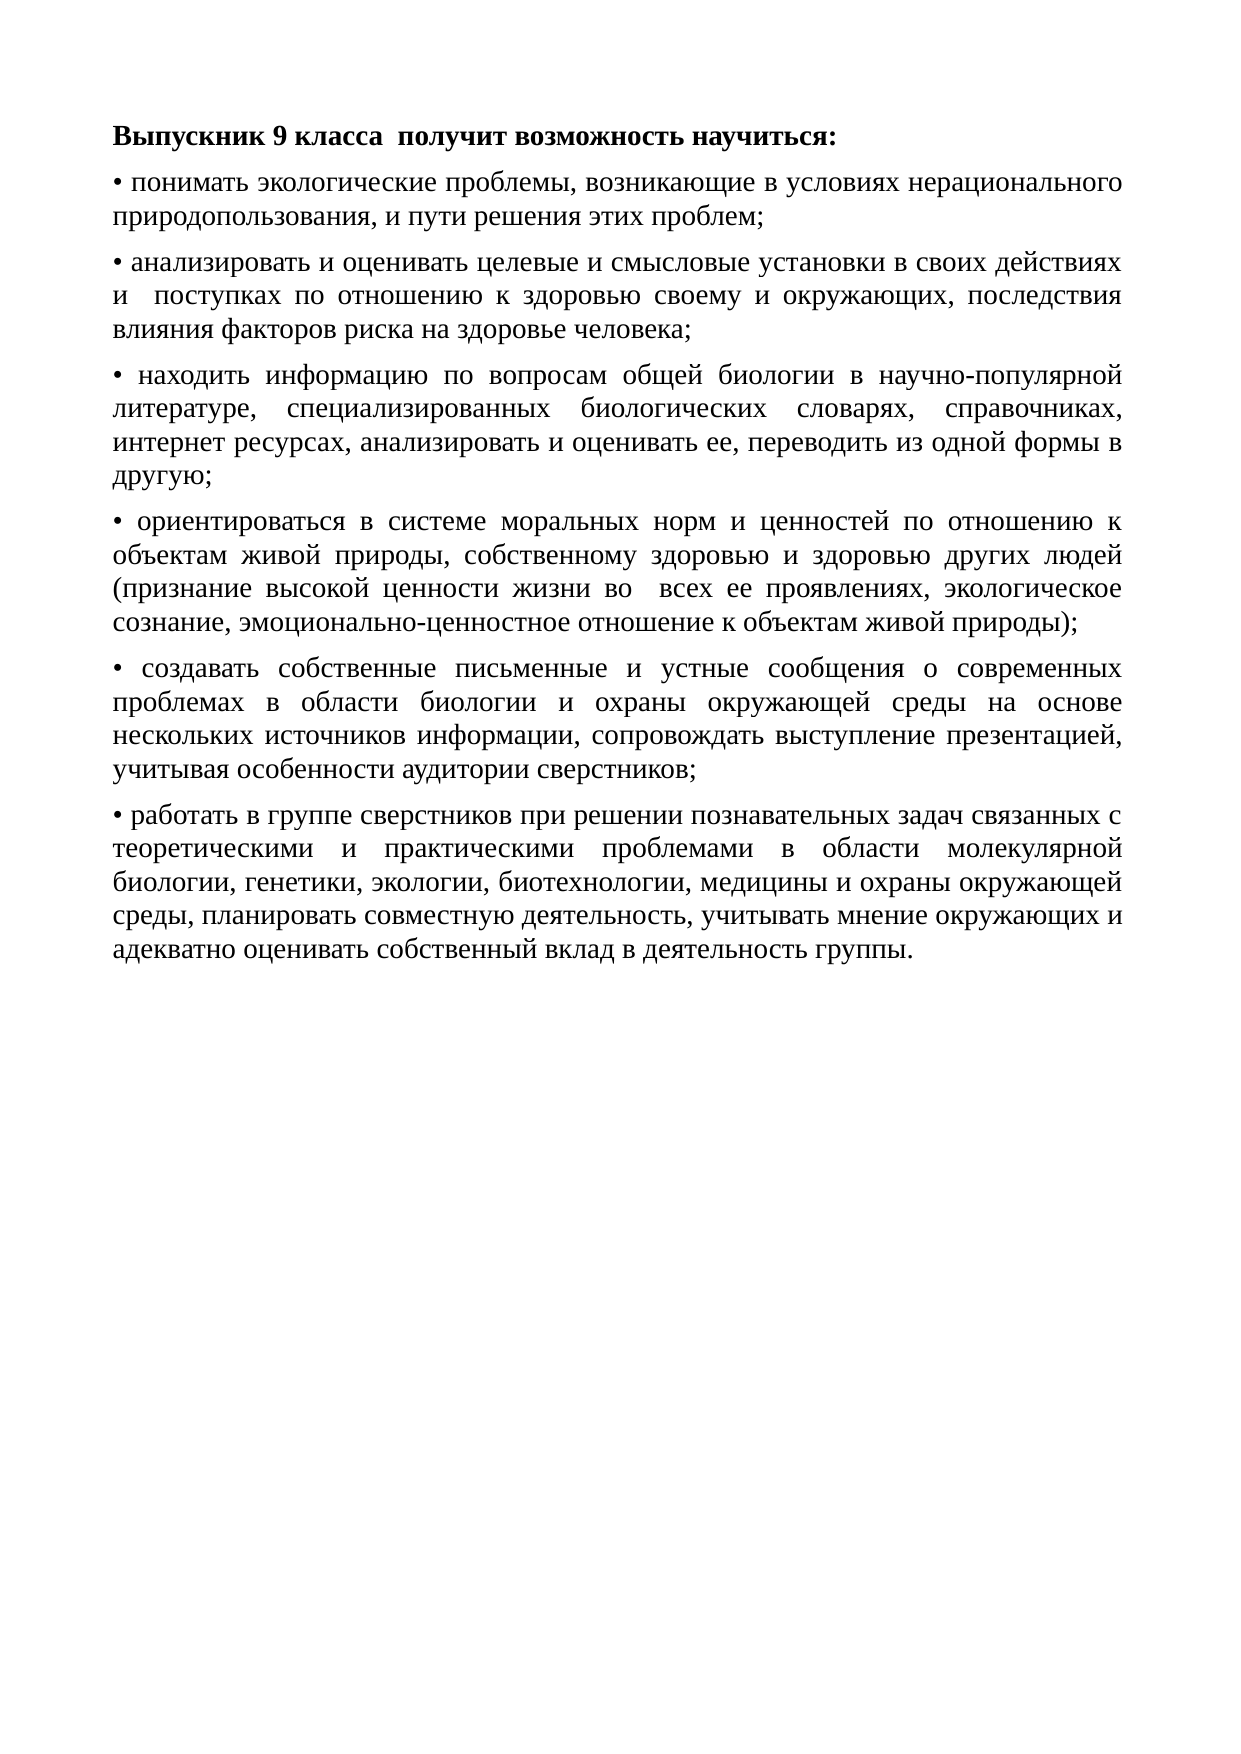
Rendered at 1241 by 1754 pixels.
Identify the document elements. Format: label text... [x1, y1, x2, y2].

text • анализировать и оценивать целевые и смысловые установки в своих действиях и поступках по отношению к здоровью своему и окружающих, последствия влияния факторов риска на здоровье человека; [112, 244, 1123, 344]
text • создавать собственные письменные и устные сообщения о современных проблемах в области биологии и охраны окружающей среды на основе нескольких источников информации, сопровождать выступление презентацией, учитывая особенности аудитории сверстников; [112, 650, 1123, 784]
text • понимать экологические проблемы, возникающие в условиях нерационального природопользования, и пути решения этих проблем; [112, 164, 1123, 231]
text • ориентироваться в системе моральных норм и ценностей по отношению к объектам живой природы, собственному здоровью и здоровью других людей (признание высокой ценности жизни во всех ее проявлениях, экологическое сознание, эмоционально-ценностное отношение к объектам живой природы); [112, 503, 1123, 638]
text Выпускник 9 класса получит возможность научиться: [112, 118, 1123, 152]
text • работать в группе сверстников при решении познавательных задач связанных с теоретическими и практическими проблемами в области молекулярной биологии, генетики, экологии, биотехнологии, медицины и охраны окружающей среды, планировать совместную деятельность, учитывать мнение окружающих и адекватно оценивать собственный вклад в деятельность группы. [112, 797, 1123, 964]
text • находить информацию по вопросам общей биологии в научно-популярной литературе, специализированных биологических словарях, справочниках, интернет ресурсах, анализировать и оценивать ее, переводить из одной формы в другую; [112, 357, 1123, 491]
